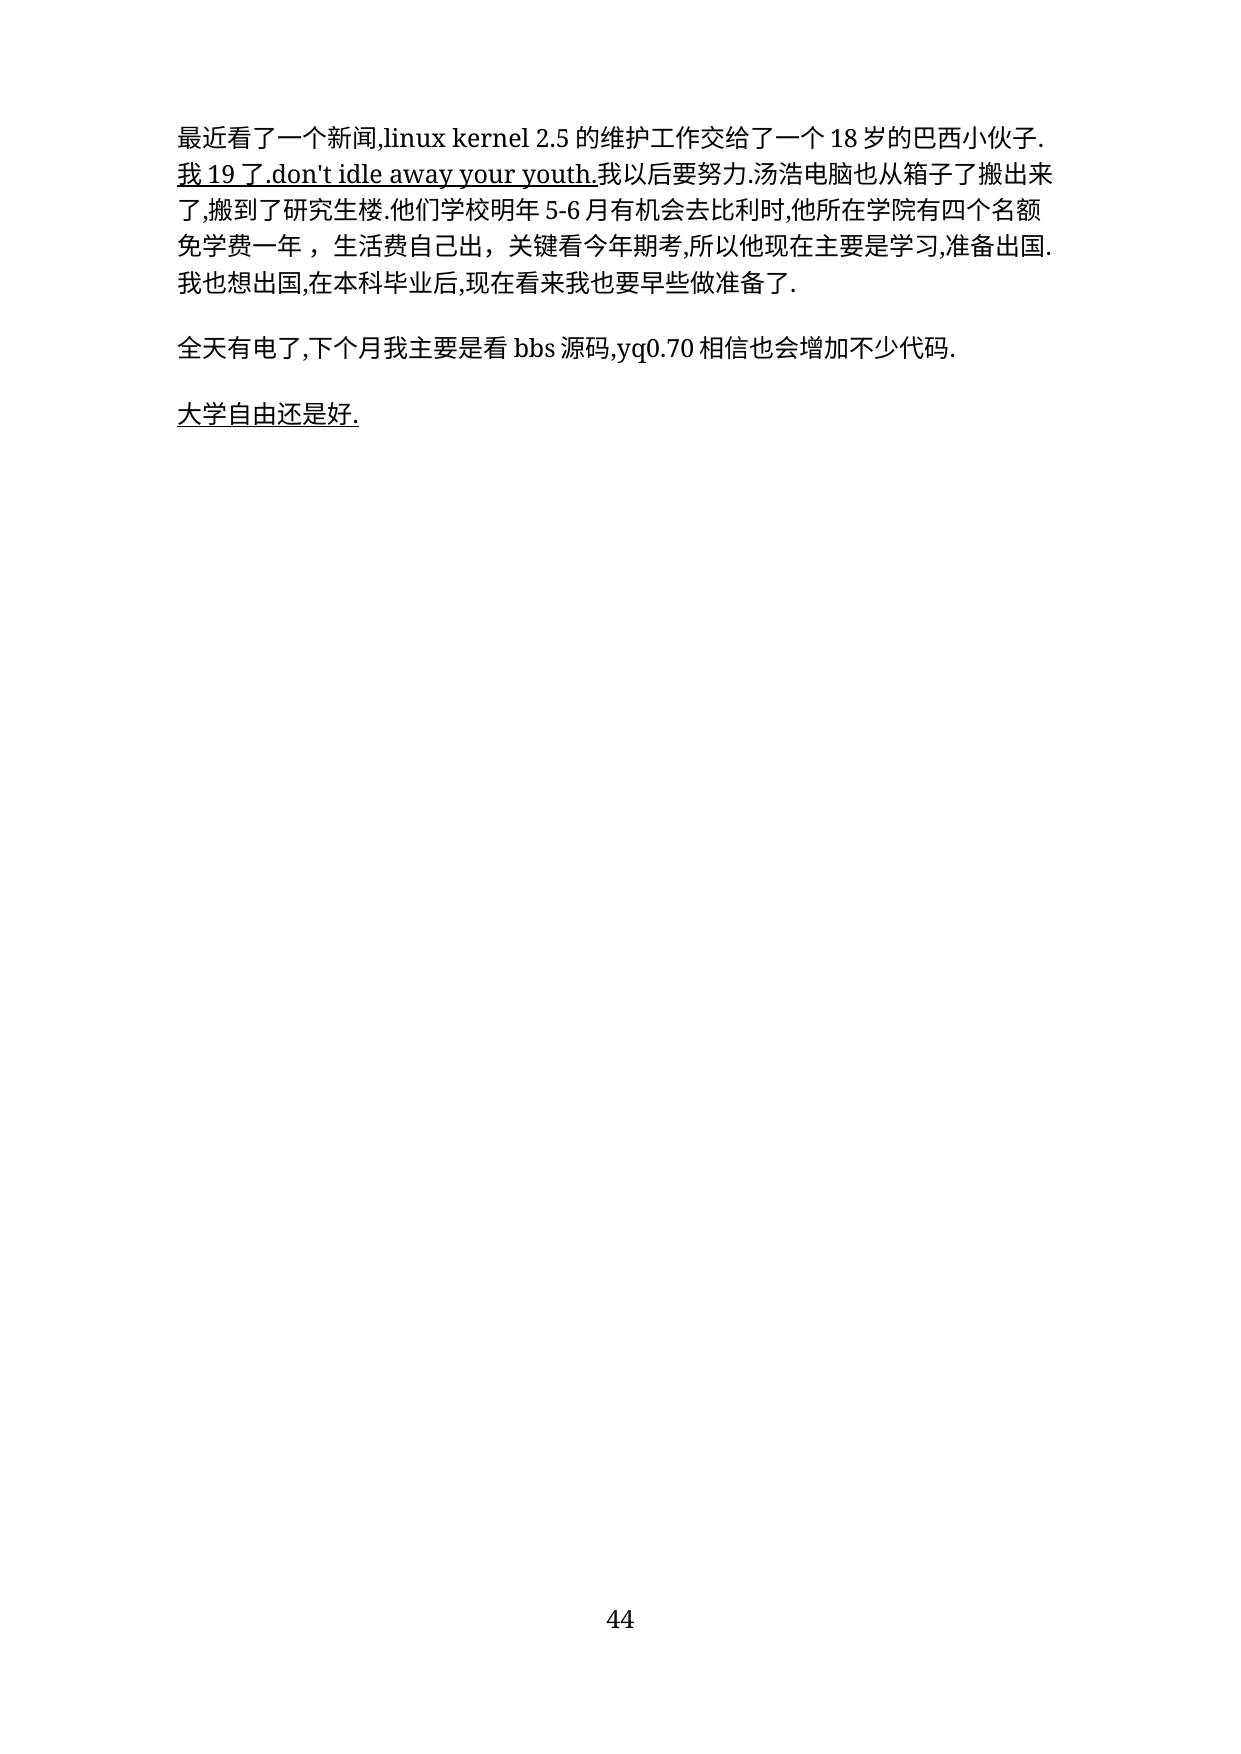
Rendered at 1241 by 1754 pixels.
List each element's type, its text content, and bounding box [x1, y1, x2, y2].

text 大学自由还是好. [177, 394, 1063, 431]
text 最近看了一个新闻,linux kernel 2.5的维护工作交给了一个18岁的巴西小伙子.我19了.don't idle away your youth.我以后要努力.汤浩电脑也从箱子了搬出来了,搬到了研究生楼.他们学校明年5-6月有机会去比利时,他所在学院有四个名额免学费一年 ，生活费自己出，关键看今年期考,所以他现在主要是学习,准备出国.我也想出国,在本科毕业后,现在看来我也要早些做准备了. [177, 118, 1063, 299]
text 全天有电了,下个月我主要是看bbs源码,yq0.70相信也会增加不少代码. [177, 329, 1063, 365]
